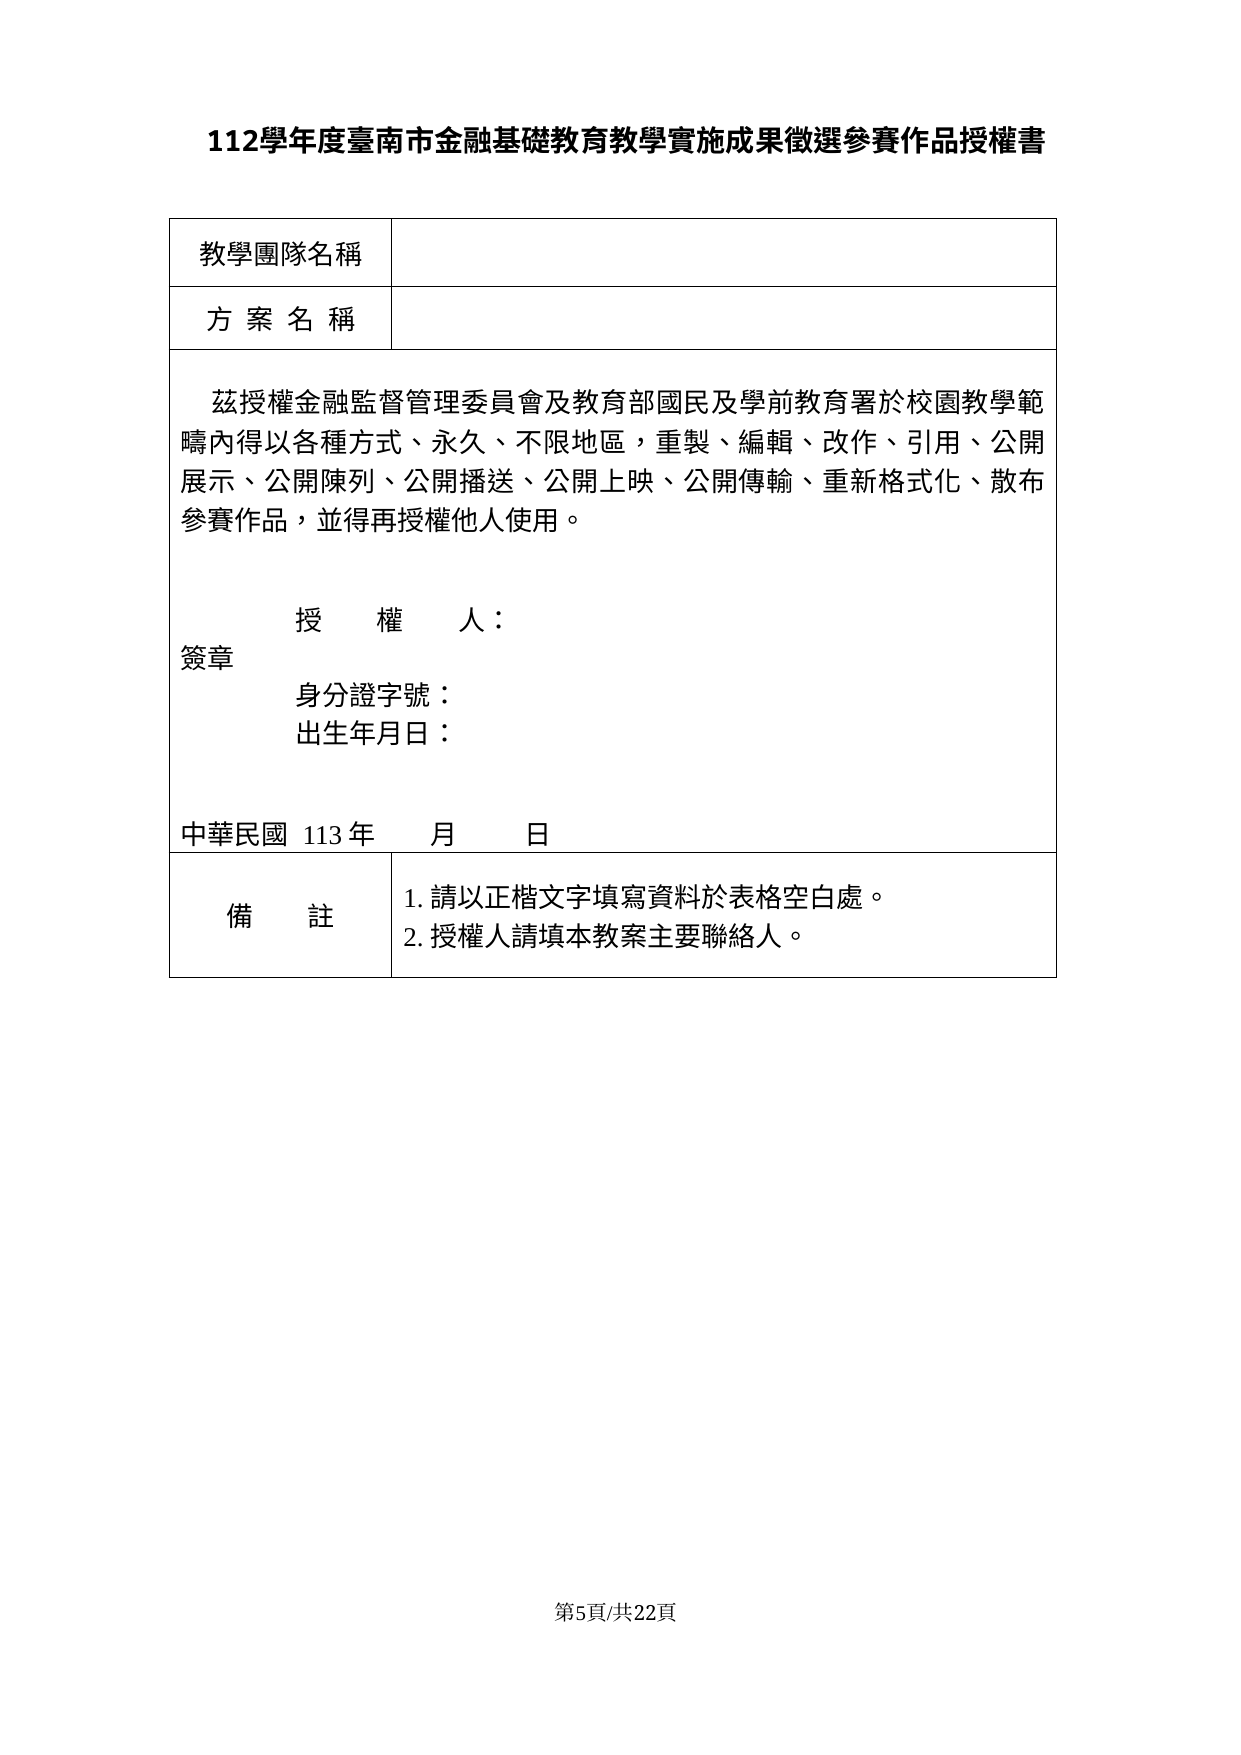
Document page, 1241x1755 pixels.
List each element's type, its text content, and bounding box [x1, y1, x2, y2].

table_cell 茲授權金融監督管理委員會及教育部國民及學前教育署於校園教學範疇內得以各種方式、永久、不限地區，重製、編輯、改作、引用、公開展示、公開陳列、公開播送、公開上映、公開傳輸、重新格式化、散布參賽作品，並得再授權他人使用。 授 權 人： 簽章 身分證字號： 出生年月日： 中華民國 113 年 月 日 [170, 350, 1056, 852]
table_cell 方 案 名 稱 [170, 287, 391, 349]
table_cell 備 註 [170, 853, 391, 977]
table_cell [392, 287, 1056, 349]
table_cell 1. 請以正楷文字填寫資料於表格空白處。 2. 授權人請填本教案主要聯絡人。 [392, 853, 1056, 977]
table_header 教學團隊名稱 [170, 219, 391, 286]
text 112學年度臺南市金融基礎教育教學實施成果徵選參賽作品授權書 [82, 117, 1171, 160]
table_header [392, 219, 1056, 286]
